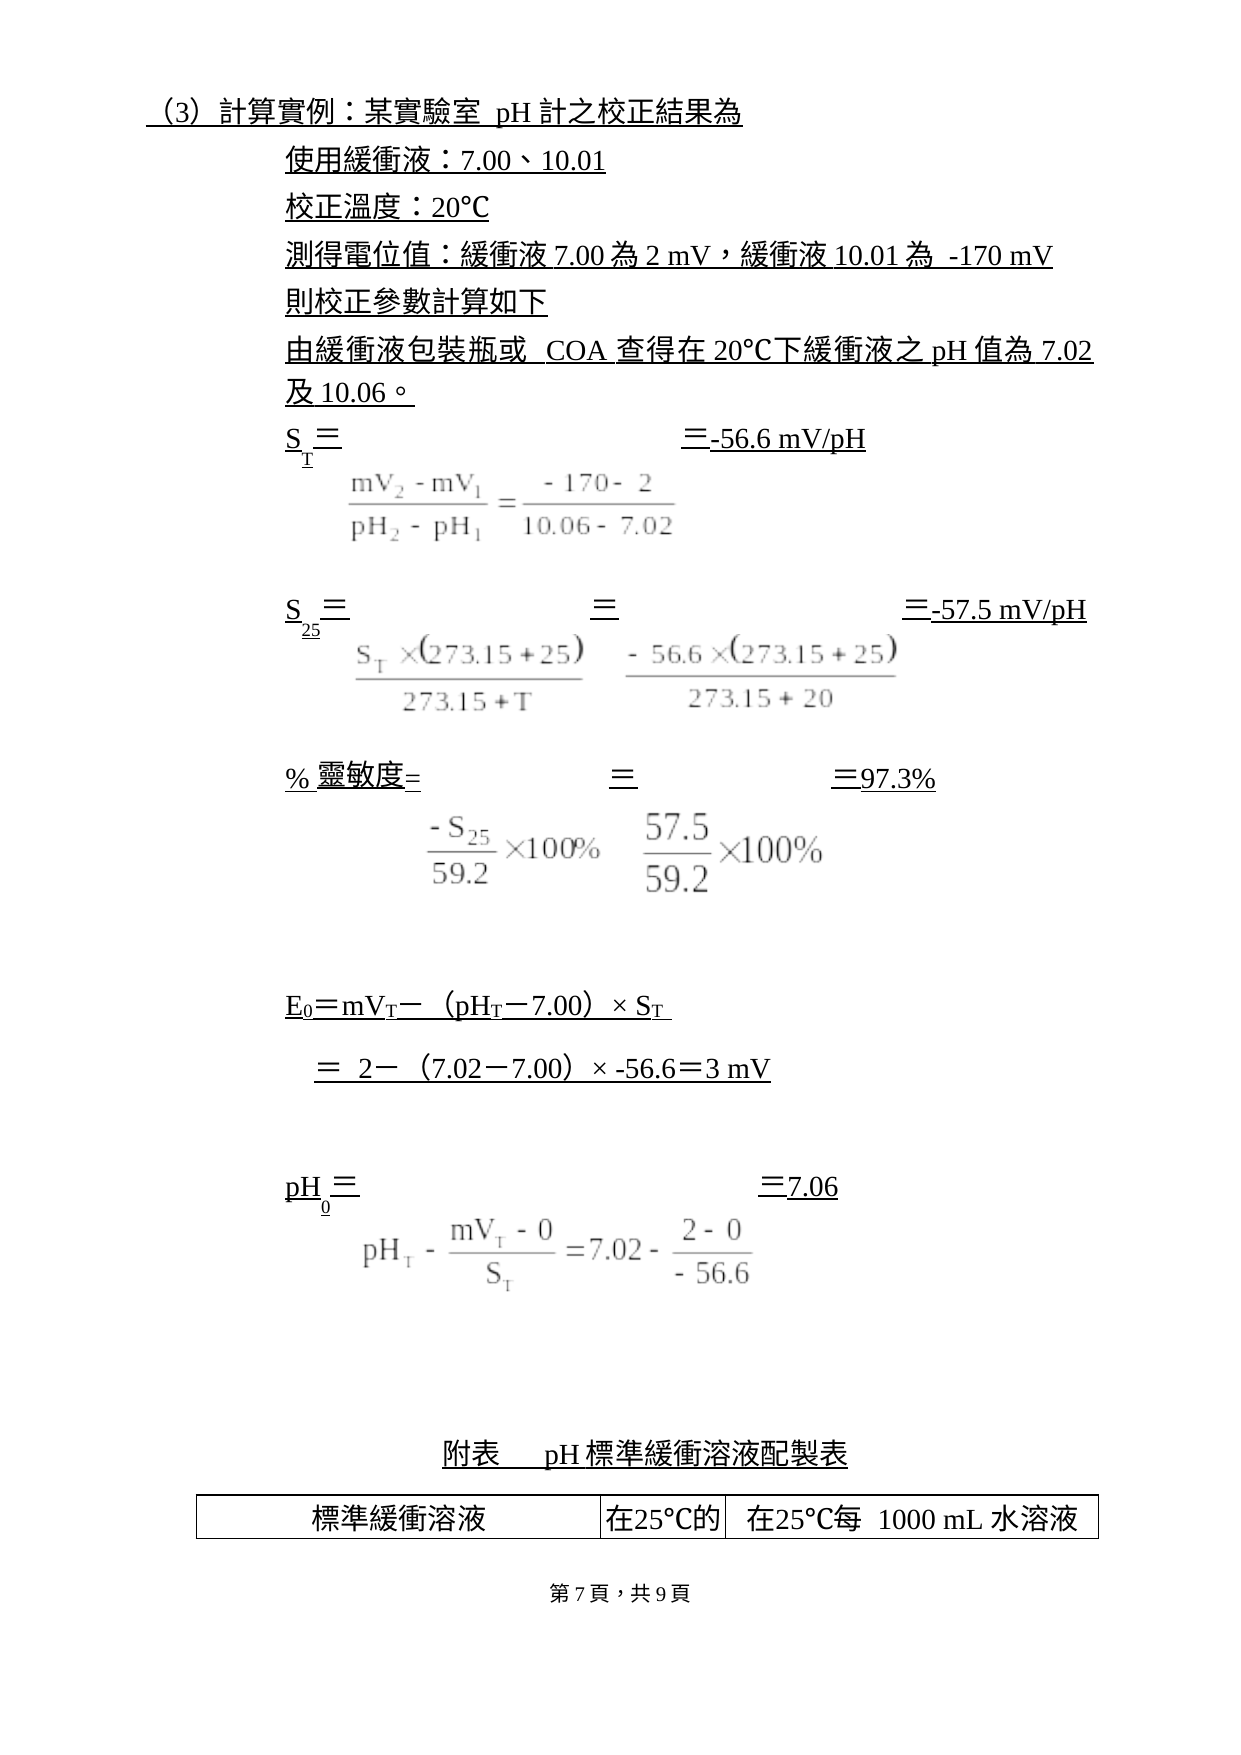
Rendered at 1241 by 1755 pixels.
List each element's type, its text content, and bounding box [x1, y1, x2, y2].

text 測得電位值：緩衝液7.00為2 mV，緩衝液10.01為 -170 mV [285, 231, 1093, 273]
text ＝ 2－（7.02－7.00）× -56.6＝3 mV [285, 1045, 1093, 1087]
text pH0＝＝7.06 [285, 1159, 1093, 1299]
text （3）計算實例：某實驗室 pH 計之校正結果為 [146, 89, 1093, 131]
table_header 標準緩衝溶液 [197, 1496, 600, 1538]
text E0＝mVT－（pHT－7.00）× ST [285, 982, 1093, 1024]
table_header 在25℃的 [601, 1496, 725, 1538]
text 附表 pH標準緩衝溶液配製表 [148, 1430, 1093, 1473]
text 由緩衝液包裝瓶或 COA 查得在20℃下緩衝液之pH值為7.02 [285, 326, 1093, 362]
table_header 在25℃每 1000 mL 水溶液 [726, 1496, 1098, 1538]
text 及10.06。 [285, 363, 1093, 411]
text % 靈敏度=＝＝97.3% [285, 751, 1093, 901]
text S25＝＝＝-57.5 mV/pH [285, 582, 1093, 720]
text 則校正參數計算如下 [285, 279, 1093, 321]
text 校正溫度：20℃ [285, 184, 1093, 226]
text 使用緩衝液：7.00、10.01 [285, 136, 1093, 178]
text ST＝＝-56.6 mV/pH [285, 411, 1093, 551]
